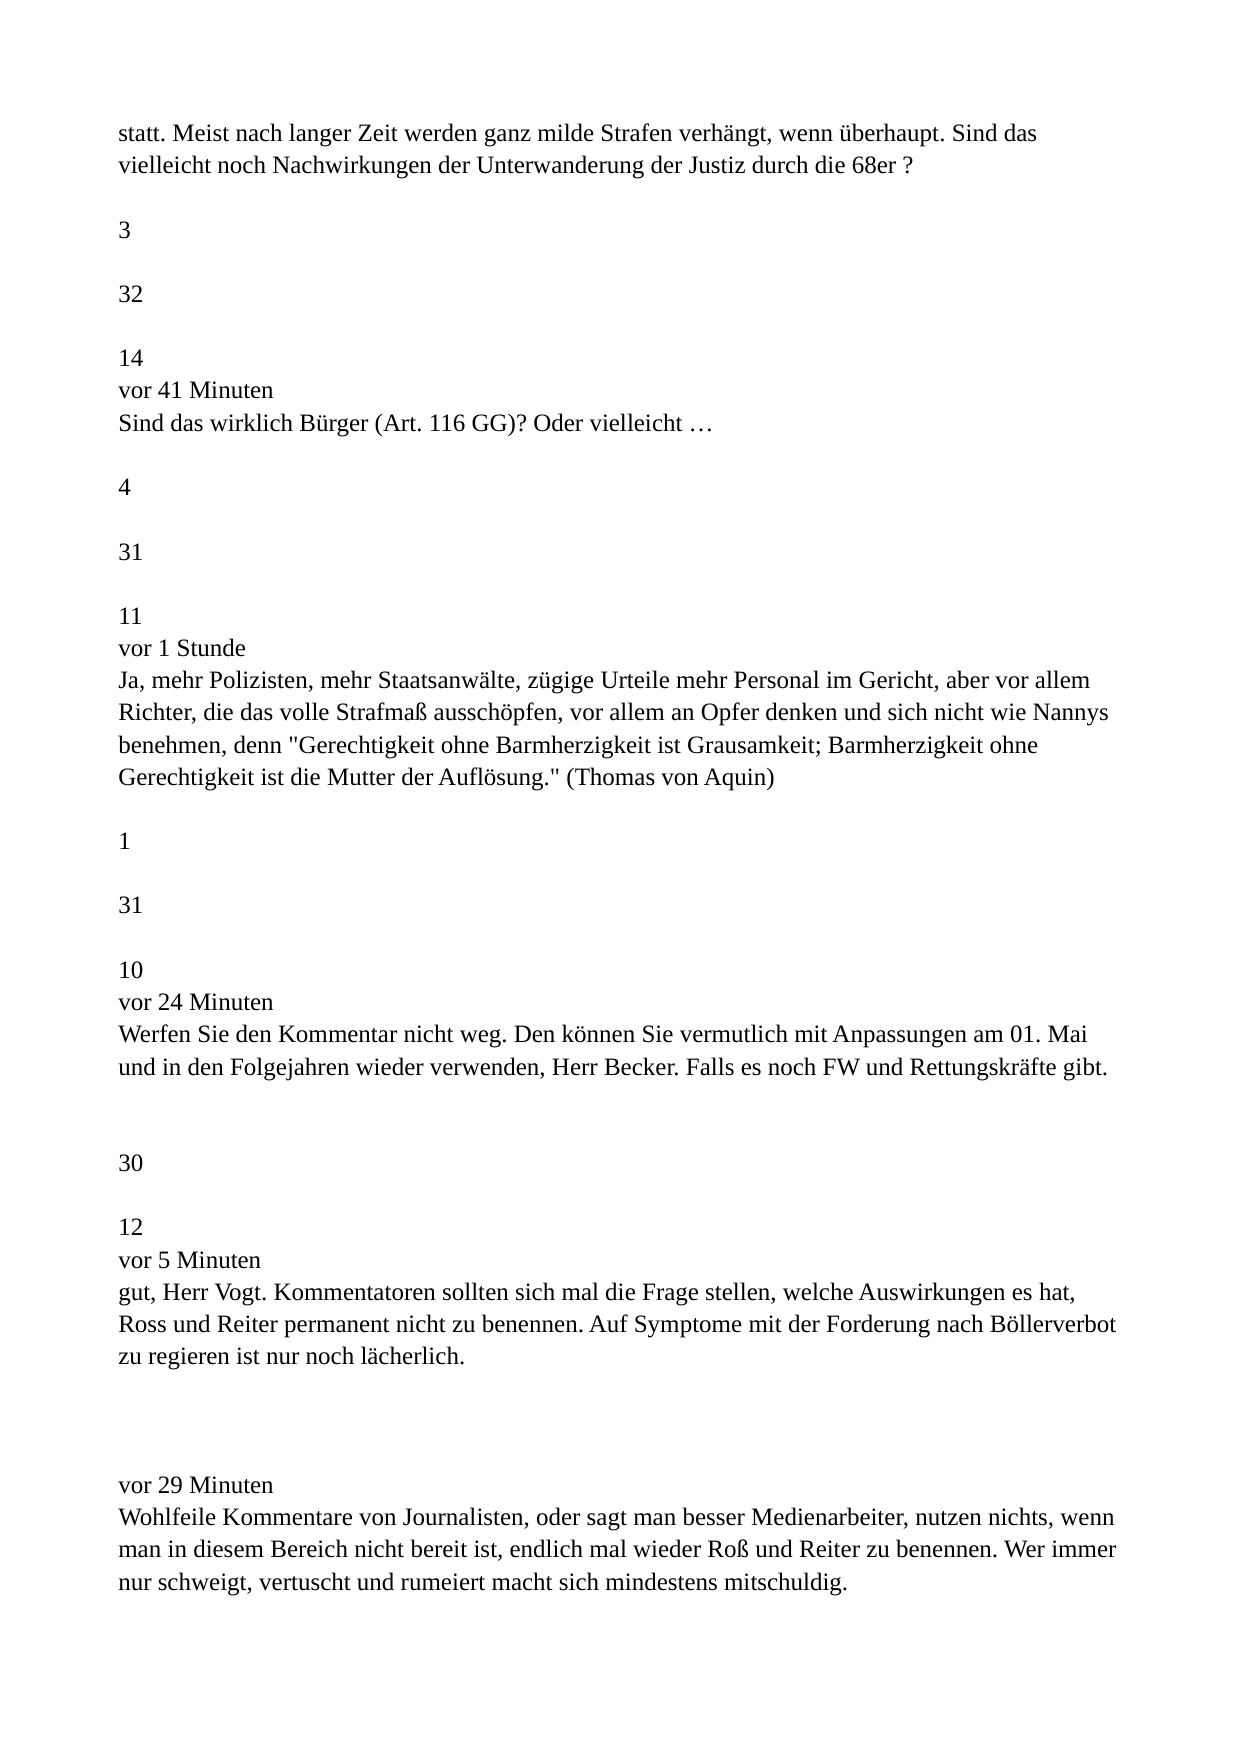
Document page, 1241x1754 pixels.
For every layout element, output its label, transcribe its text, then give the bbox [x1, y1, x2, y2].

text vor 29 Minuten [118, 1470, 1122, 1499]
text vor 5 Minuten [118, 1245, 1122, 1273]
text 4 [118, 472, 1122, 501]
text 31 [118, 891, 1122, 919]
text 11 [118, 601, 1122, 630]
text vor 1 Stunde [118, 633, 1122, 662]
text 1 [118, 826, 1122, 855]
text Ja, mehr Polizisten, mehr Staatsanwälte, zügige Urteile mehr Personal im Gericht, aber vor allem Richter, die das volle Strafmaß ausschöpfen, vor allem an Opfer denken und sich nicht wie Nannys benehmen, denn "Gerechtigkeit ohne Barmherzigkeit ist Grausamkeit; Barmherzigkeit ohne Gerechtigkeit ist die Mutter der Auflösung." (Thomas von Aquin) [118, 665, 1122, 791]
text 31 [118, 537, 1122, 565]
text 30 [118, 1148, 1122, 1177]
text gut, Herr Vogt. Kommentatoren sollten sich mal die Frage stellen, welche Auswirkungen es hat, Ross und Reiter permanent nicht zu benennen. Auf Symptome mit der Forderung nach Böllerverbot zu regieren ist nur noch lächerlich. [118, 1277, 1122, 1370]
text 12 [118, 1212, 1122, 1241]
text Sind das wirklich Bürger (Art. 116 GG)? Oder vielleicht … [118, 408, 1122, 437]
text 32 [118, 279, 1122, 308]
text 10 [118, 955, 1122, 984]
text vor 41 Minuten [118, 376, 1122, 404]
text 14 [118, 343, 1122, 372]
text 3 [118, 215, 1122, 243]
text vor 24 Minuten [118, 987, 1122, 1016]
text Wohlfeile Kommentare von Journalisten, oder sagt man besser Medienarbeiter, nutzen nichts, wenn man in diesem Bereich nicht bereit ist, endlich mal wieder Roß und Reiter zu benennen. Wer immer nur schweigt, vertuscht und rumeiert macht sich mindestens mitschuldig. [118, 1502, 1122, 1595]
text Werfen Sie den Kommentar nicht weg. Den können Sie vermutlich mit Anpassungen am 01. Mai und in den Folgejahren wieder verwenden, Herr Becker. Falls es noch FW und Rettungskräfte gibt. [118, 1019, 1122, 1080]
text statt. Meist nach langer Zeit werden ganz milde Strafen verhängt, wenn überhaupt. Sind das vielleicht noch Nachwirkungen der Unterwanderung der Justiz durch die 68er ? [118, 118, 1122, 179]
